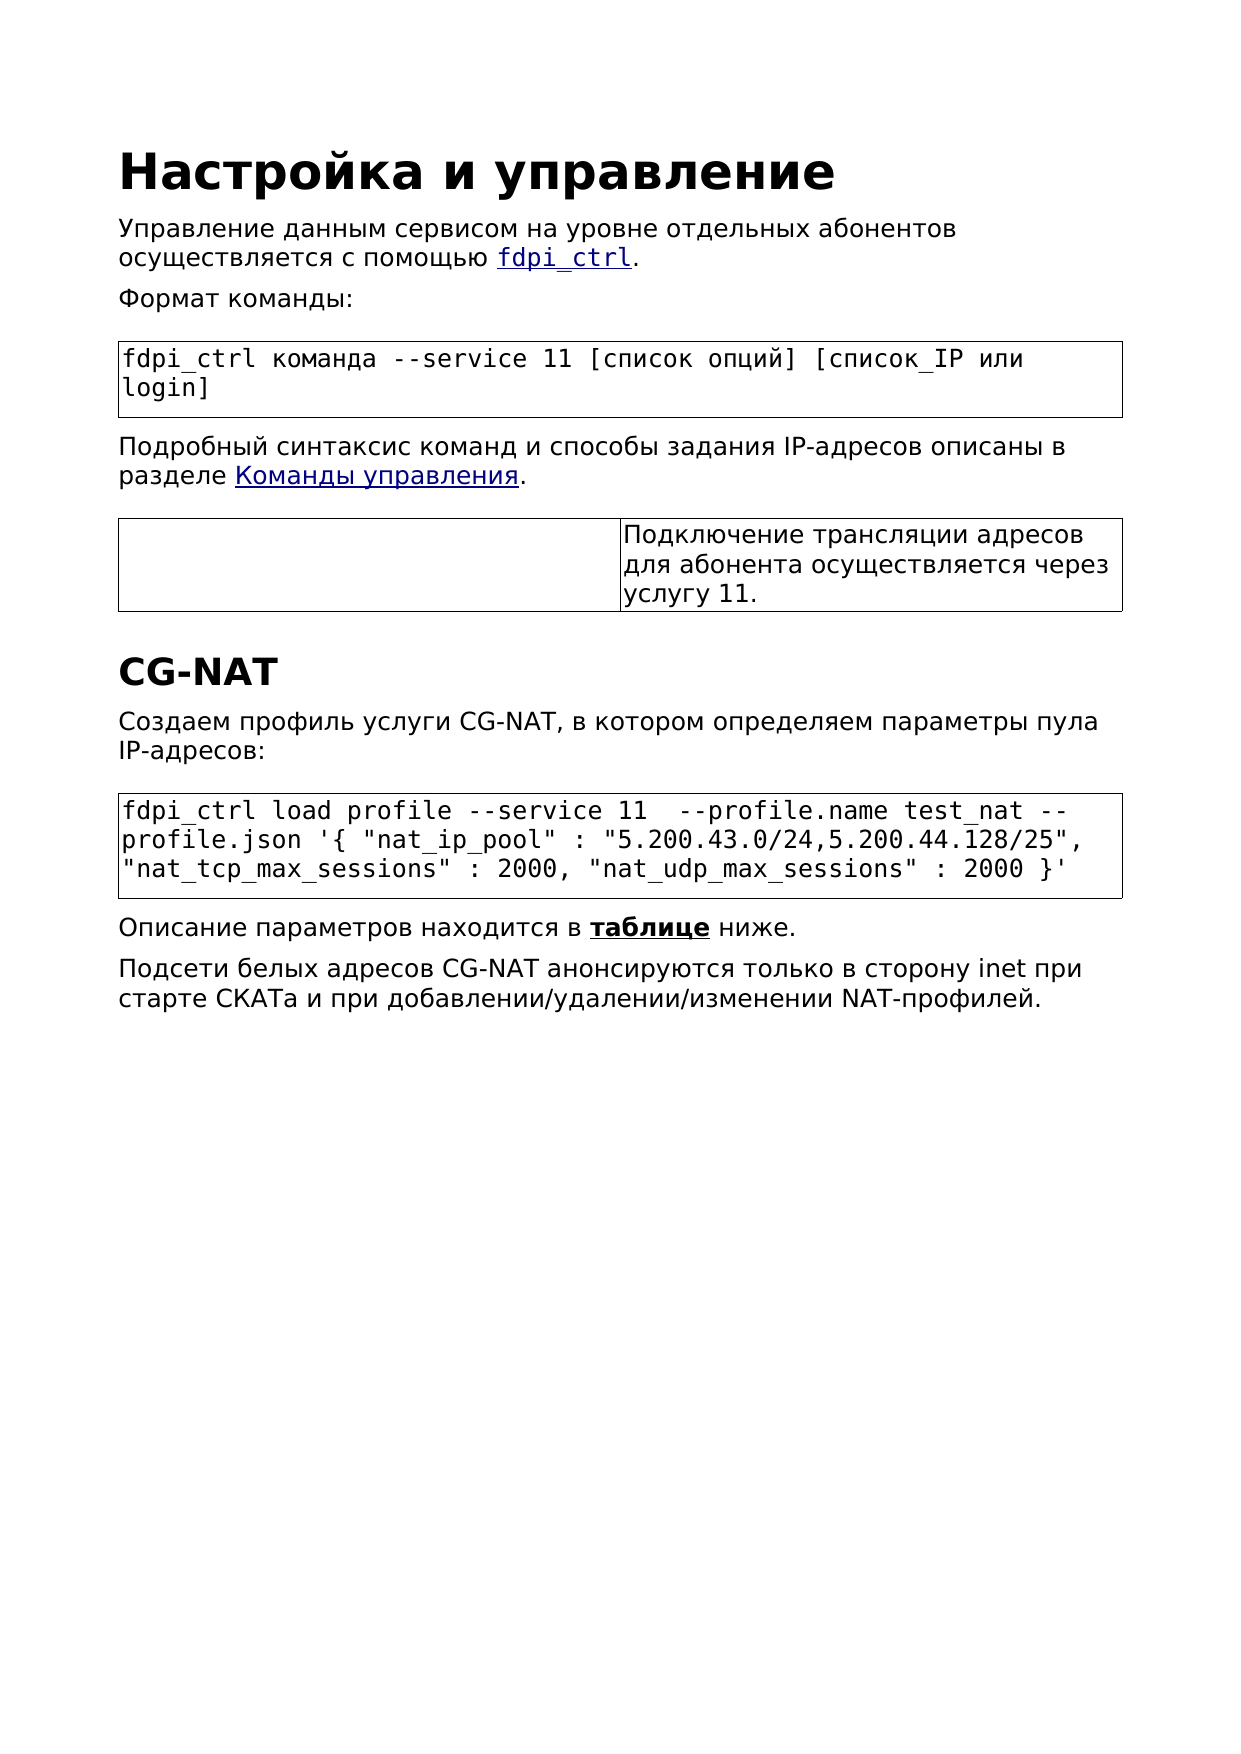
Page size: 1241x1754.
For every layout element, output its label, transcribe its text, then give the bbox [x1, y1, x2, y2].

table_header Подключение трансляции адресов для абонента осуществляется через услугу 11. [621, 519, 1122, 611]
subtitle CG-NAT [118, 651, 1122, 695]
text Подробный синтаксис команд и способы задания IP-адресов описаны в разделе Команды управления. [118, 432, 1122, 490]
text Формат команды: [118, 285, 1122, 314]
table_header [119, 519, 620, 611]
text Создаем профиль услуги CG-NAT, в котором определяем параметры пула IP-адресов: [118, 707, 1122, 766]
table_header fdpi_ctrl команда --service 11 [список опций] [список_IP или login] [119, 342, 1122, 417]
subtitle Настройка и управление [118, 143, 1122, 201]
text Управление данным сервисом на уровне отдельных абонентов осуществляется с помощью fdpi_ctrl. [118, 214, 1122, 272]
text Подсети белых адресов CG-NAT анонсируются только в сторону inet при старте СКАТа и при добавлении/удалении/изменении NAT-профилей. [118, 954, 1122, 1013]
text Описание параметров находится в таблице ниже. [118, 913, 1122, 942]
table_header fdpi_ctrl load profile --service 11 --profile.name test_nat --profile.json '{ "nat_ip_pool" : "5.200.43.0/24,5.200.44.128/25", "nat_tcp_max_sessions" : 2000, "nat_udp_max_sessions" : 2000 }' [119, 794, 1122, 898]
